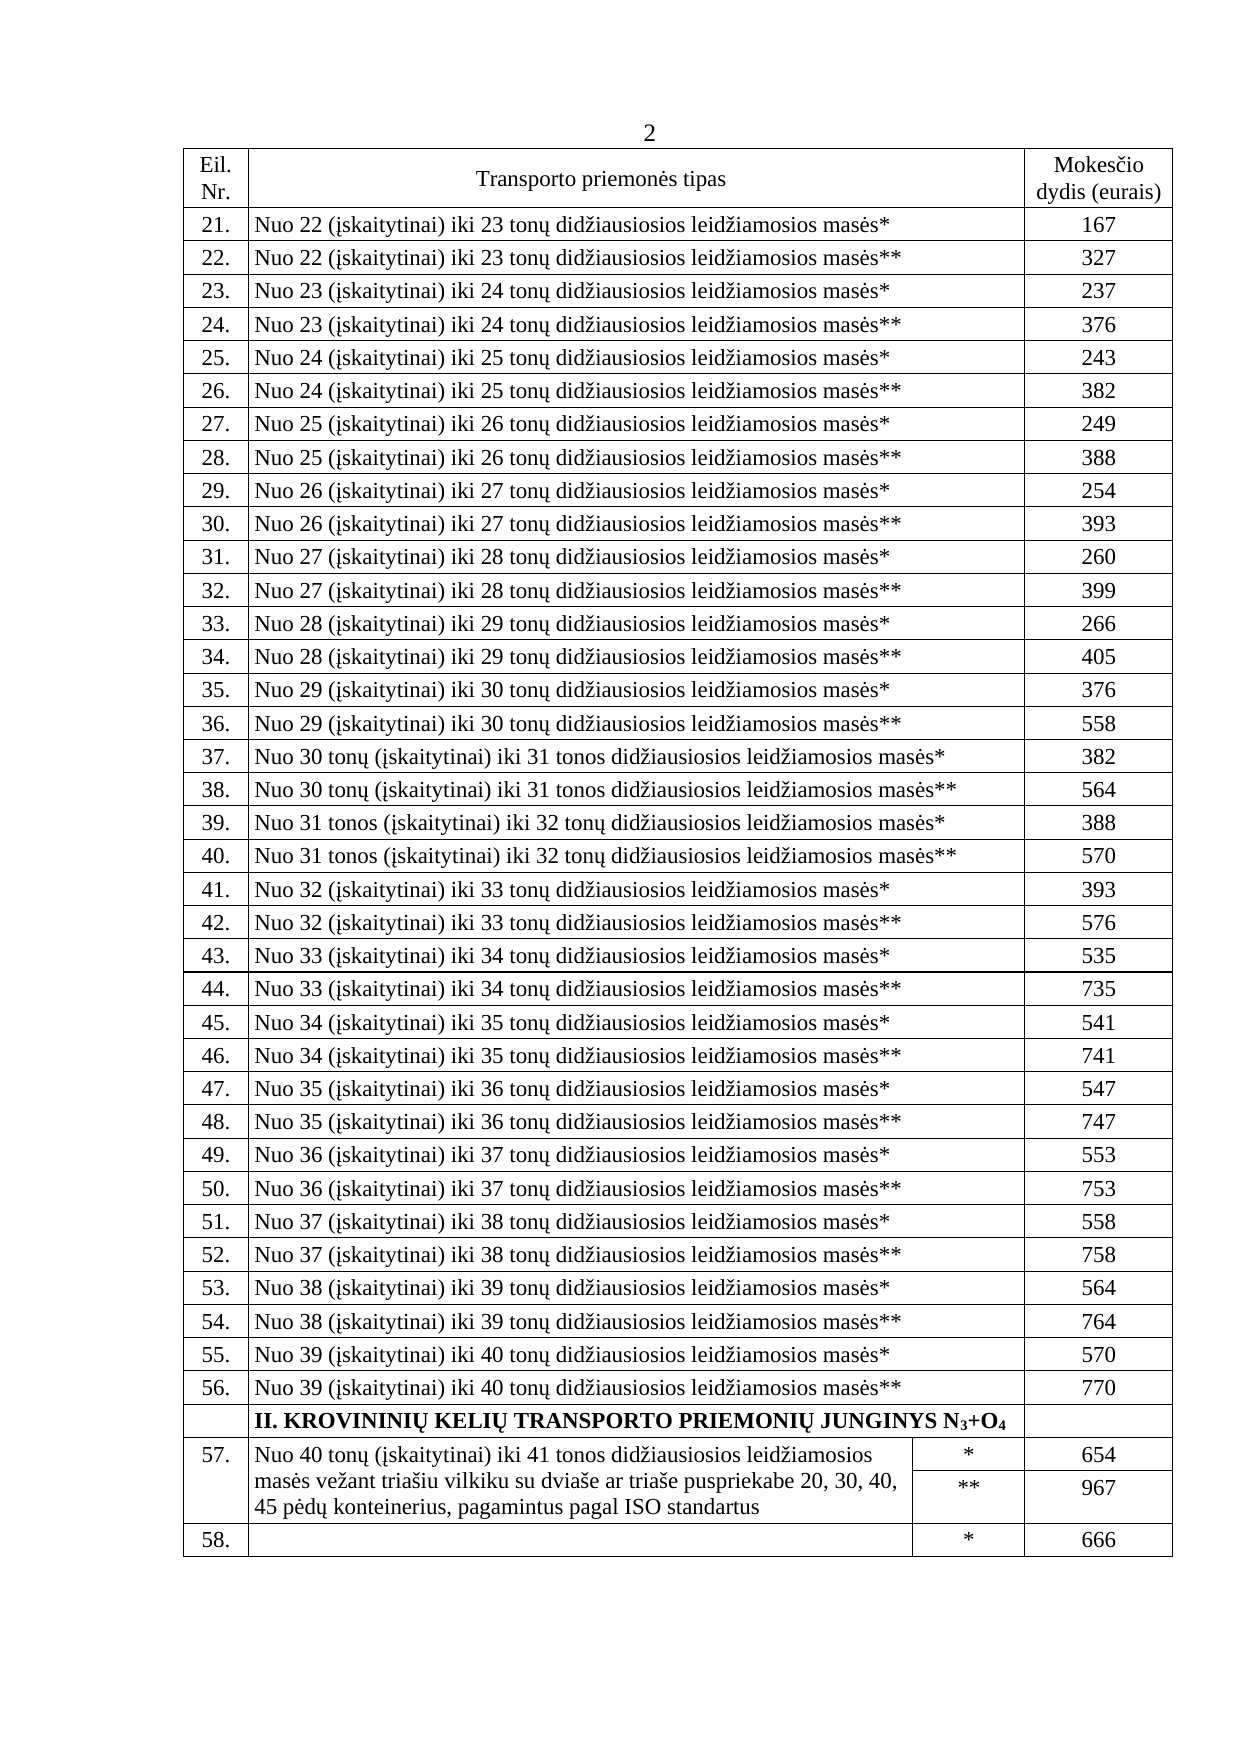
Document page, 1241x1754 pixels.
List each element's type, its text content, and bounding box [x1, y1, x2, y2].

table_cell Nuo 34 (įskaitytinai) iki 35 tonų didžiausiosios leidžiamosios masės** [249, 1039, 1024, 1071]
table_cell 735 [1025, 973, 1172, 1005]
table_cell 570 [1025, 1338, 1172, 1370]
table_cell Nuo 37 (įskaitytinai) iki 38 tonų didžiausiosios leidžiamosios masės* [249, 1205, 1024, 1237]
table_cell 52. [184, 1238, 248, 1271]
table_cell Nuo 27 (įskaitytinai) iki 28 tonų didžiausiosios leidžiamosios masės* [249, 541, 1024, 573]
table_cell Nuo 35 (įskaitytinai) iki 36 tonų didžiausiosios leidžiamosios masės* [249, 1072, 1024, 1104]
table_cell Nuo 23 (įskaitytinai) iki 24 tonų didžiausiosios leidžiamosios masės* [249, 275, 1024, 307]
table_cell 51. [184, 1205, 248, 1237]
table_cell Nuo 29 (įskaitytinai) iki 30 tonų didžiausiosios leidžiamosios masės* [249, 674, 1024, 706]
table_header Mokesčio dydis (eurais) [1025, 149, 1172, 207]
table_cell ** [913, 1471, 1024, 1523]
table_cell Nuo 30 tonų (įskaitytinai) iki 31 tonos didžiausiosios leidžiamosios masės** [249, 773, 1024, 805]
table_cell 393 [1025, 507, 1172, 539]
table_cell 405 [1025, 640, 1172, 672]
table_cell 747 [1025, 1105, 1172, 1138]
table_cell 40. [184, 840, 248, 872]
table_cell 27. [184, 408, 248, 440]
table_cell 57. [184, 1438, 248, 1523]
table_cell II. KROVININIŲ KELIŲ TRANSPORTO PRIEMONIŲ JUNGINYS N3+O4 [249, 1405, 1024, 1437]
table_cell 43. [184, 939, 248, 971]
table_cell 45. [184, 1006, 248, 1038]
table_cell 47. [184, 1072, 248, 1104]
table_cell 243 [1025, 341, 1172, 373]
table_cell 38. [184, 773, 248, 805]
table_cell 55. [184, 1338, 248, 1370]
table_cell 764 [1025, 1305, 1172, 1337]
table_cell 50. [184, 1172, 248, 1204]
table_header Transporto priemonės tipas [249, 149, 1024, 207]
table_cell 49. [184, 1139, 248, 1171]
table_cell Nuo 28 (įskaitytinai) iki 29 tonų didžiausiosios leidžiamosios masės* [249, 607, 1024, 639]
table_cell Nuo 28 (įskaitytinai) iki 29 tonų didžiausiosios leidžiamosios masės** [249, 640, 1024, 672]
table_cell 399 [1025, 574, 1172, 606]
table_cell 44. [184, 973, 248, 1005]
table_cell 654 [1025, 1438, 1172, 1470]
table_cell Nuo 33 (įskaitytinai) iki 34 tonų didžiausiosios leidžiamosios masės* [249, 939, 1024, 971]
table_cell 48. [184, 1105, 248, 1138]
table_cell 666 [1025, 1524, 1172, 1556]
table_cell 558 [1025, 1205, 1172, 1237]
table_cell Nuo 31 tonos (įskaitytinai) iki 32 tonų didžiausiosios leidžiamosios masės** [249, 840, 1024, 872]
table_cell 31. [184, 541, 248, 573]
table_cell 535 [1025, 939, 1172, 971]
table_cell Nuo 27 (įskaitytinai) iki 28 tonų didžiausiosios leidžiamosios masės** [249, 574, 1024, 606]
table_cell 23. [184, 275, 248, 307]
table_cell 41. [184, 873, 248, 905]
table_cell 58. [184, 1524, 248, 1556]
table_cell 25. [184, 341, 248, 373]
table_cell 388 [1025, 441, 1172, 473]
table_cell Nuo 26 (įskaitytinai) iki 27 tonų didžiausiosios leidžiamosios masės** [249, 507, 1024, 539]
table_cell Nuo 37 (įskaitytinai) iki 38 tonų didžiausiosios leidžiamosios masės** [249, 1238, 1024, 1271]
table_cell [184, 1405, 248, 1437]
table_cell 22. [184, 241, 248, 274]
table_cell 249 [1025, 408, 1172, 440]
table_cell 770 [1025, 1371, 1172, 1403]
table_cell 570 [1025, 840, 1172, 872]
table_cell 753 [1025, 1172, 1172, 1204]
table_cell Nuo 24 (įskaitytinai) iki 25 tonų didžiausiosios leidžiamosios masės** [249, 374, 1024, 407]
table_cell 36. [184, 707, 248, 739]
table_cell * [913, 1438, 1024, 1470]
table_cell Nuo 32 (įskaitytinai) iki 33 tonų didžiausiosios leidžiamosios masės** [249, 906, 1024, 938]
table_cell 576 [1025, 906, 1172, 938]
table_cell Nuo 23 (įskaitytinai) iki 24 tonų didžiausiosios leidžiamosios masės** [249, 308, 1024, 340]
table_cell 53. [184, 1272, 248, 1304]
table_cell 564 [1025, 1272, 1172, 1304]
table_cell 558 [1025, 707, 1172, 739]
table_cell * [913, 1524, 1024, 1556]
table_header Eil. Nr. [184, 149, 248, 207]
table_cell 42. [184, 906, 248, 938]
table_cell 388 [1025, 806, 1172, 838]
table_cell 741 [1025, 1039, 1172, 1071]
table_cell 33. [184, 607, 248, 639]
table_cell Nuo 36 (įskaitytinai) iki 37 tonų didžiausiosios leidžiamosios masės** [249, 1172, 1024, 1204]
table_cell 54. [184, 1305, 248, 1337]
table_cell 260 [1025, 541, 1172, 573]
table_cell 37. [184, 740, 248, 772]
table_cell 39. [184, 806, 248, 838]
table_cell 967 [1025, 1471, 1172, 1523]
table_cell 327 [1025, 241, 1172, 274]
table_cell 382 [1025, 740, 1172, 772]
table_cell Nuo 36 (įskaitytinai) iki 37 tonų didžiausiosios leidžiamosios masės* [249, 1139, 1024, 1171]
table_cell 553 [1025, 1139, 1172, 1171]
table_cell Nuo 34 (įskaitytinai) iki 35 tonų didžiausiosios leidžiamosios masės* [249, 1006, 1024, 1038]
table_cell 32. [184, 574, 248, 606]
table_cell 21. [184, 208, 248, 240]
table_cell Nuo 22 (įskaitytinai) iki 23 tonų didžiausiosios leidžiamosios masės** [249, 241, 1024, 274]
table_cell 35. [184, 674, 248, 706]
table_cell 758 [1025, 1238, 1172, 1271]
table_cell Nuo 35 (įskaitytinai) iki 36 tonų didžiausiosios leidžiamosios masės** [249, 1105, 1024, 1138]
table_cell Nuo 30 tonų (įskaitytinai) iki 31 tonos didžiausiosios leidžiamosios masės* [249, 740, 1024, 772]
table_cell 30. [184, 507, 248, 539]
table_cell Nuo 32 (įskaitytinai) iki 33 tonų didžiausiosios leidžiamosios masės* [249, 873, 1024, 905]
table_cell 266 [1025, 607, 1172, 639]
table_cell 541 [1025, 1006, 1172, 1038]
table_cell 29. [184, 474, 248, 506]
table_cell Nuo 22 (įskaitytinai) iki 23 tonų didžiausiosios leidžiamosios masės* [249, 208, 1024, 240]
table_cell Nuo 25 (įskaitytinai) iki 26 tonų didžiausiosios leidžiamosios masės** [249, 441, 1024, 473]
table_cell [249, 1524, 912, 1556]
table_cell Nuo 39 (įskaitytinai) iki 40 tonų didžiausiosios leidžiamosios masės** [249, 1371, 1024, 1403]
table_cell 254 [1025, 474, 1172, 506]
table_cell Nuo 33 (įskaitytinai) iki 34 tonų didžiausiosios leidžiamosios masės** [249, 973, 1024, 1005]
table_cell 382 [1025, 374, 1172, 407]
table_cell Nuo 29 (įskaitytinai) iki 30 tonų didžiausiosios leidžiamosios masės** [249, 707, 1024, 739]
table_cell Nuo 38 (įskaitytinai) iki 39 tonų didžiausiosios leidžiamosios masės* [249, 1272, 1024, 1304]
table_cell 24. [184, 308, 248, 340]
table_cell 237 [1025, 275, 1172, 307]
table_cell 34. [184, 640, 248, 672]
table_cell 56. [184, 1371, 248, 1403]
table_cell Nuo 24 (įskaitytinai) iki 25 tonų didžiausiosios leidžiamosios masės* [249, 341, 1024, 373]
table_cell [1025, 1405, 1172, 1437]
table_cell 26. [184, 374, 248, 407]
table_cell Nuo 40 tonų (įskaitytinai) iki 41 tonos didžiausiosios leidžiamosios masės vežant triašiu vilkiku su dviaše ar triaše puspriekabe 20, 30, 40, 45 pėdų konteinerius, pagamintus pagal ISO standartus [249, 1438, 912, 1523]
table_cell Nuo 38 (įskaitytinai) iki 39 tonų didžiausiosios leidžiamosios masės** [249, 1305, 1024, 1337]
table_cell Nuo 31 tonos (įskaitytinai) iki 32 tonų didžiausiosios leidžiamosios masės* [249, 806, 1024, 838]
table_cell 564 [1025, 773, 1172, 805]
table_cell Nuo 39 (įskaitytinai) iki 40 tonų didžiausiosios leidžiamosios masės* [249, 1338, 1024, 1370]
table_cell 376 [1025, 674, 1172, 706]
table_cell Nuo 26 (įskaitytinai) iki 27 tonų didžiausiosios leidžiamosios masės* [249, 474, 1024, 506]
table_cell 547 [1025, 1072, 1172, 1104]
table_cell 167 [1025, 208, 1172, 240]
table_cell 376 [1025, 308, 1172, 340]
table_cell 46. [184, 1039, 248, 1071]
table_cell Nuo 25 (įskaitytinai) iki 26 tonų didžiausiosios leidžiamosios masės* [249, 408, 1024, 440]
table_cell 393 [1025, 873, 1172, 905]
table_cell 28. [184, 441, 248, 473]
